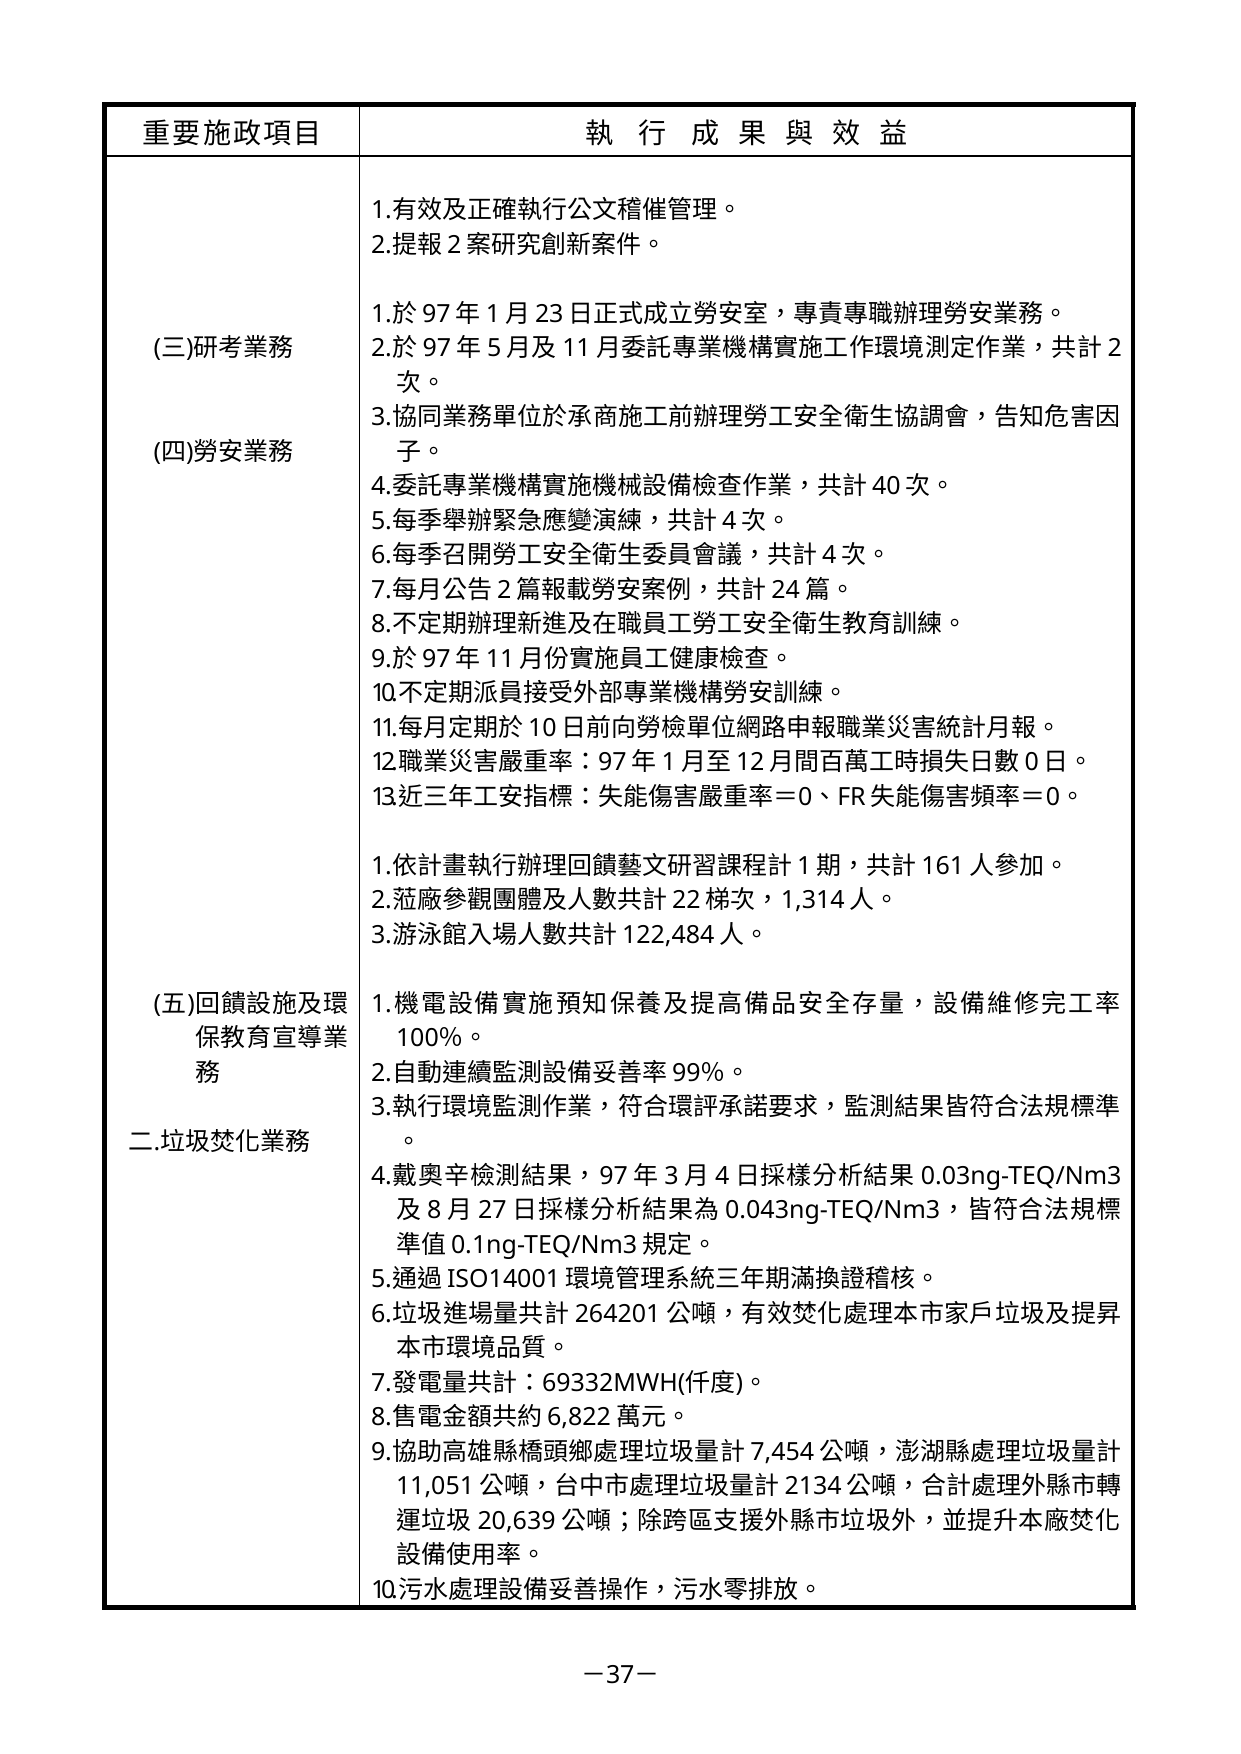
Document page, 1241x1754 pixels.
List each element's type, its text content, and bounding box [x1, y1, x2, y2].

table_header 重要施政項目 [107, 107, 359, 155]
table_cell (三)研考業務 (四)勞安業務 (五)回饋設施及環保教育宣導業務 二.垃圾焚化業務 [107, 157, 359, 1605]
table_header 執 行 成 果 與 效 益 [360, 107, 1131, 155]
table_cell 1.有效及正確執行公文稽催管理。 2.提報2案研究創新案件。 1.於97年1月23日正式成立勞安室，專責專職辦理勞安業務。 2.於97年5月及11月委託專業機構實施工作環境測定作業，共計2次。 3.協同業務單位於承商施工前辦理勞工安全衛生協調會，告知危害因子。 4.委託專業機構實施機械設備檢查作業，共計40次。 5.每季舉辦緊急應變演練，共計4次。 6.每季召開勞工安全衛生委員會議，共計4次。 7.每月公告2篇報載勞安案例，共計24篇。 8.不定期辦理新進及在職員工勞工安全衛生教育訓練。 9.於97年11月份實施員工健康檢查。 10.不定期派員接受外部專業機構勞安訓練。 11.每月定期於10日前向勞檢單位網路申報職業災害統計月報。 12.職業災害嚴重率：97年1月至12月間百萬工時損失日數0日。 13.近三年工安指標：失能傷害嚴重率＝0、FR失能傷害頻率＝0。 1.依計畫執行辦理回饋藝文研習課程計1期，共計161人參加。 2.蒞廠參觀團體及人數共計22梯次，1,314人。 3.游泳館入場人數共計122,484人。 1.機電設備實施預知保養及提高備品安全存量，設備維修完工率100％。 2.自動連續監測設備妥善率99％。 3.執行環境監測作業，符合環評承諾要求，監測結果皆符合法規標準。 4.戴奧辛檢測結果，97年3月4日採樣分析結果0.03ng-TEQ/Nm3及8月27日採樣分析結果為0.043ng-TEQ/Nm3，皆符合法規標準值0.1ng-TEQ/Nm3規定。 5.通過ISO14001環境管理系統三年期滿換證稽核。 6.垃圾進場量共計264201公噸，有效焚化處理本市家戶垃圾及提昇本市環境品質。 7.發電量共計：69332MWH(仟度)。 8.售電金額共約6,822萬元。 9.協助高雄縣橋頭鄉處理垃圾量計7,454公噸，澎湖縣處理垃圾量計11,051公噸，台中市處理垃圾量計2134公噸，合計處理外縣市轉運垃圾20,639公噸；除跨區支援外縣市垃圾外，並提升本廠焚化設備使用率。 10.污水處理設備妥善操作，污水零排放。 [360, 157, 1131, 1605]
